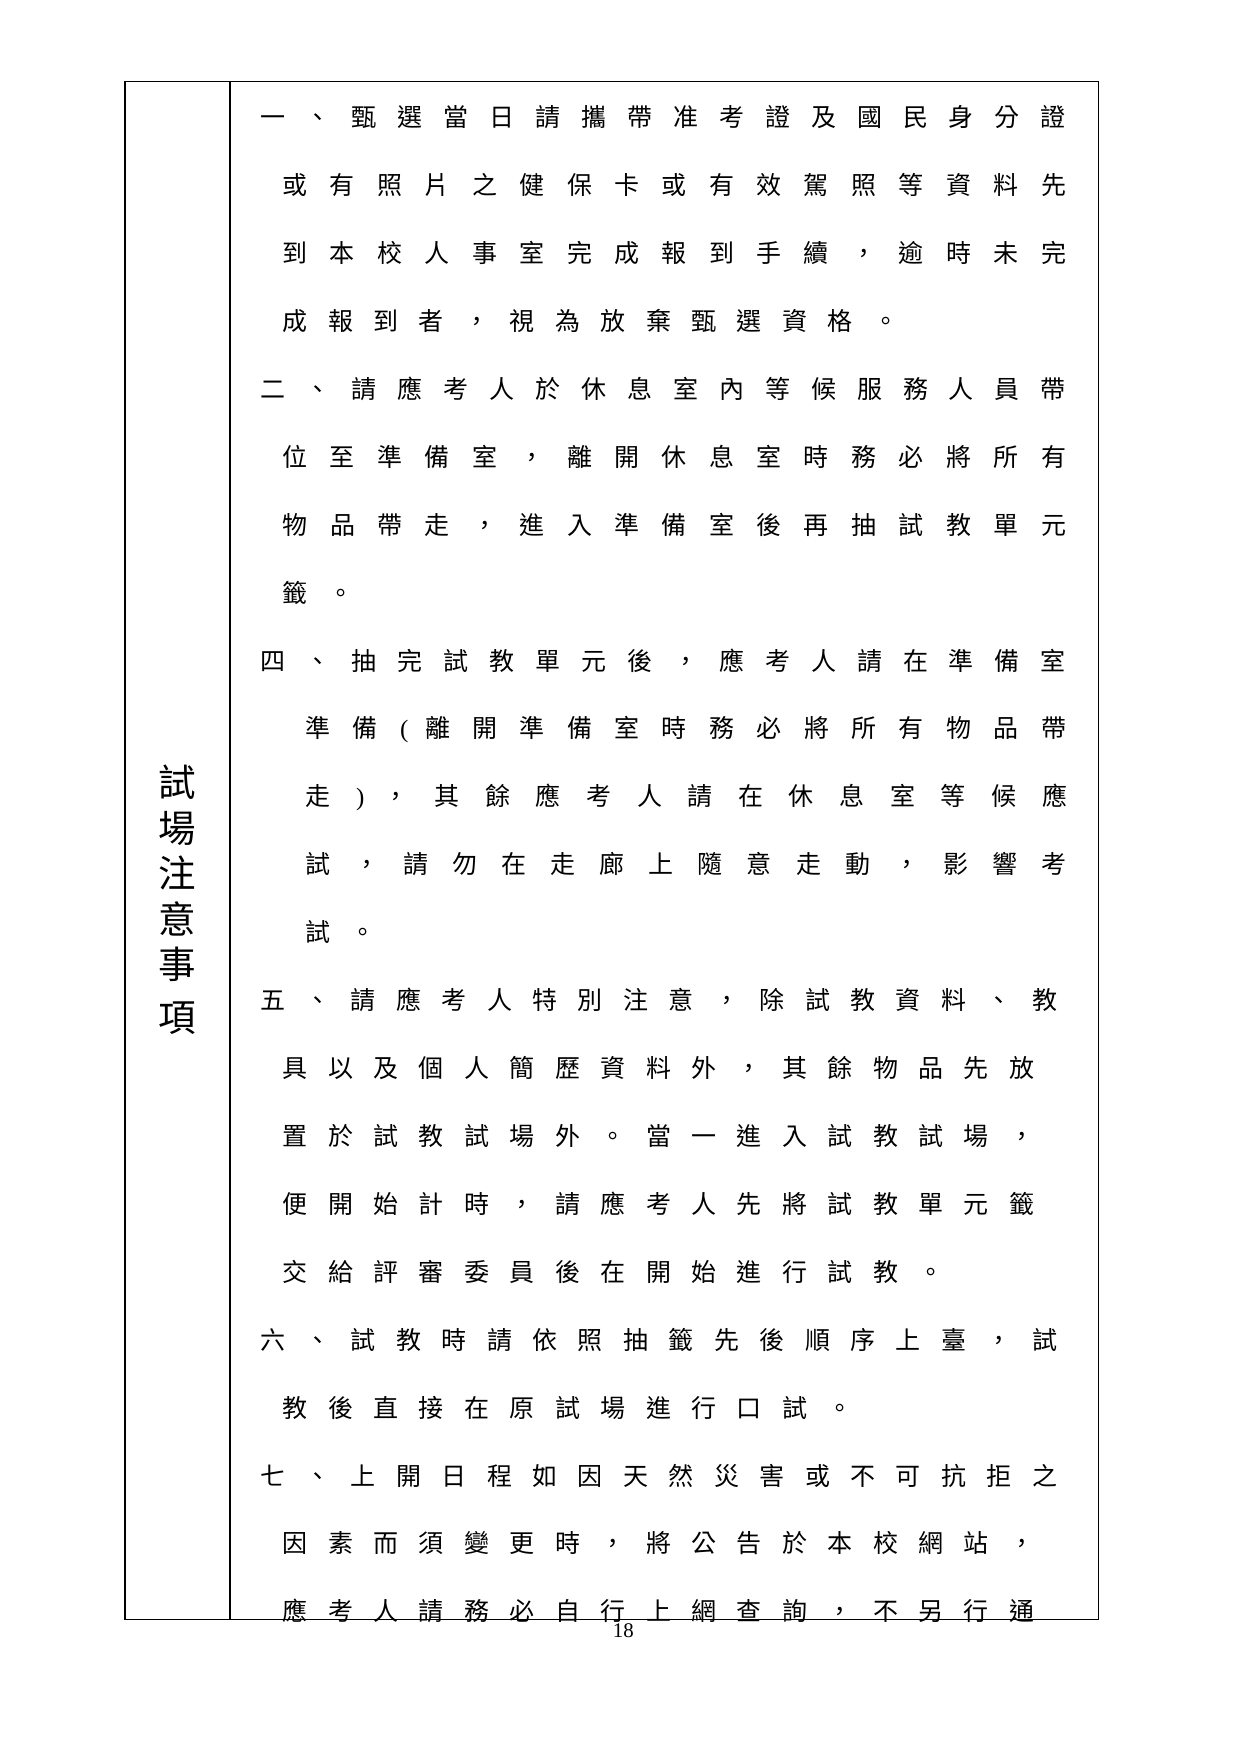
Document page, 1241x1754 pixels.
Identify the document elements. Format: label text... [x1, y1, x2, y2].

table_cell 試場注意事項 [126, 82, 229, 1619]
table_cell 一、甄選當日請攜帶准考證及國民身分證或有照片之健保卡或有效駕照等資料先到本校人事室完成報到手續，逾時未完成報到者，視為放棄甄選資格。 二、請應考人於休息室內等候服務人員帶位至準備室，離開休息室時務必將所有物品帶走，進入準備室後再抽試教單元籤。 四、抽完試教單元後，應考人請在準備室準備(離開準備室時務必將所有物品帶走)，其餘應考人請在休息室等候應試，請勿在走廊上隨意走動，影響考試。 五、請應考人特別注意，除試教資料、教具以及個人簡歷資料外，其餘物品先放置於試教試場外。當一進入試教試場，便開始計時，請應考人先將試教單元籤交給評審委員後在開始進行試教。 六、試教時請依照抽籤先後順序上臺，試教後直接在原試場進行口試。 七、上開日程如因天然災害或不可抗拒之因素而須變更時，將公告於本校網站，應考人請務必自行上網查詢，不另行通知。 [231, 82, 1098, 1619]
